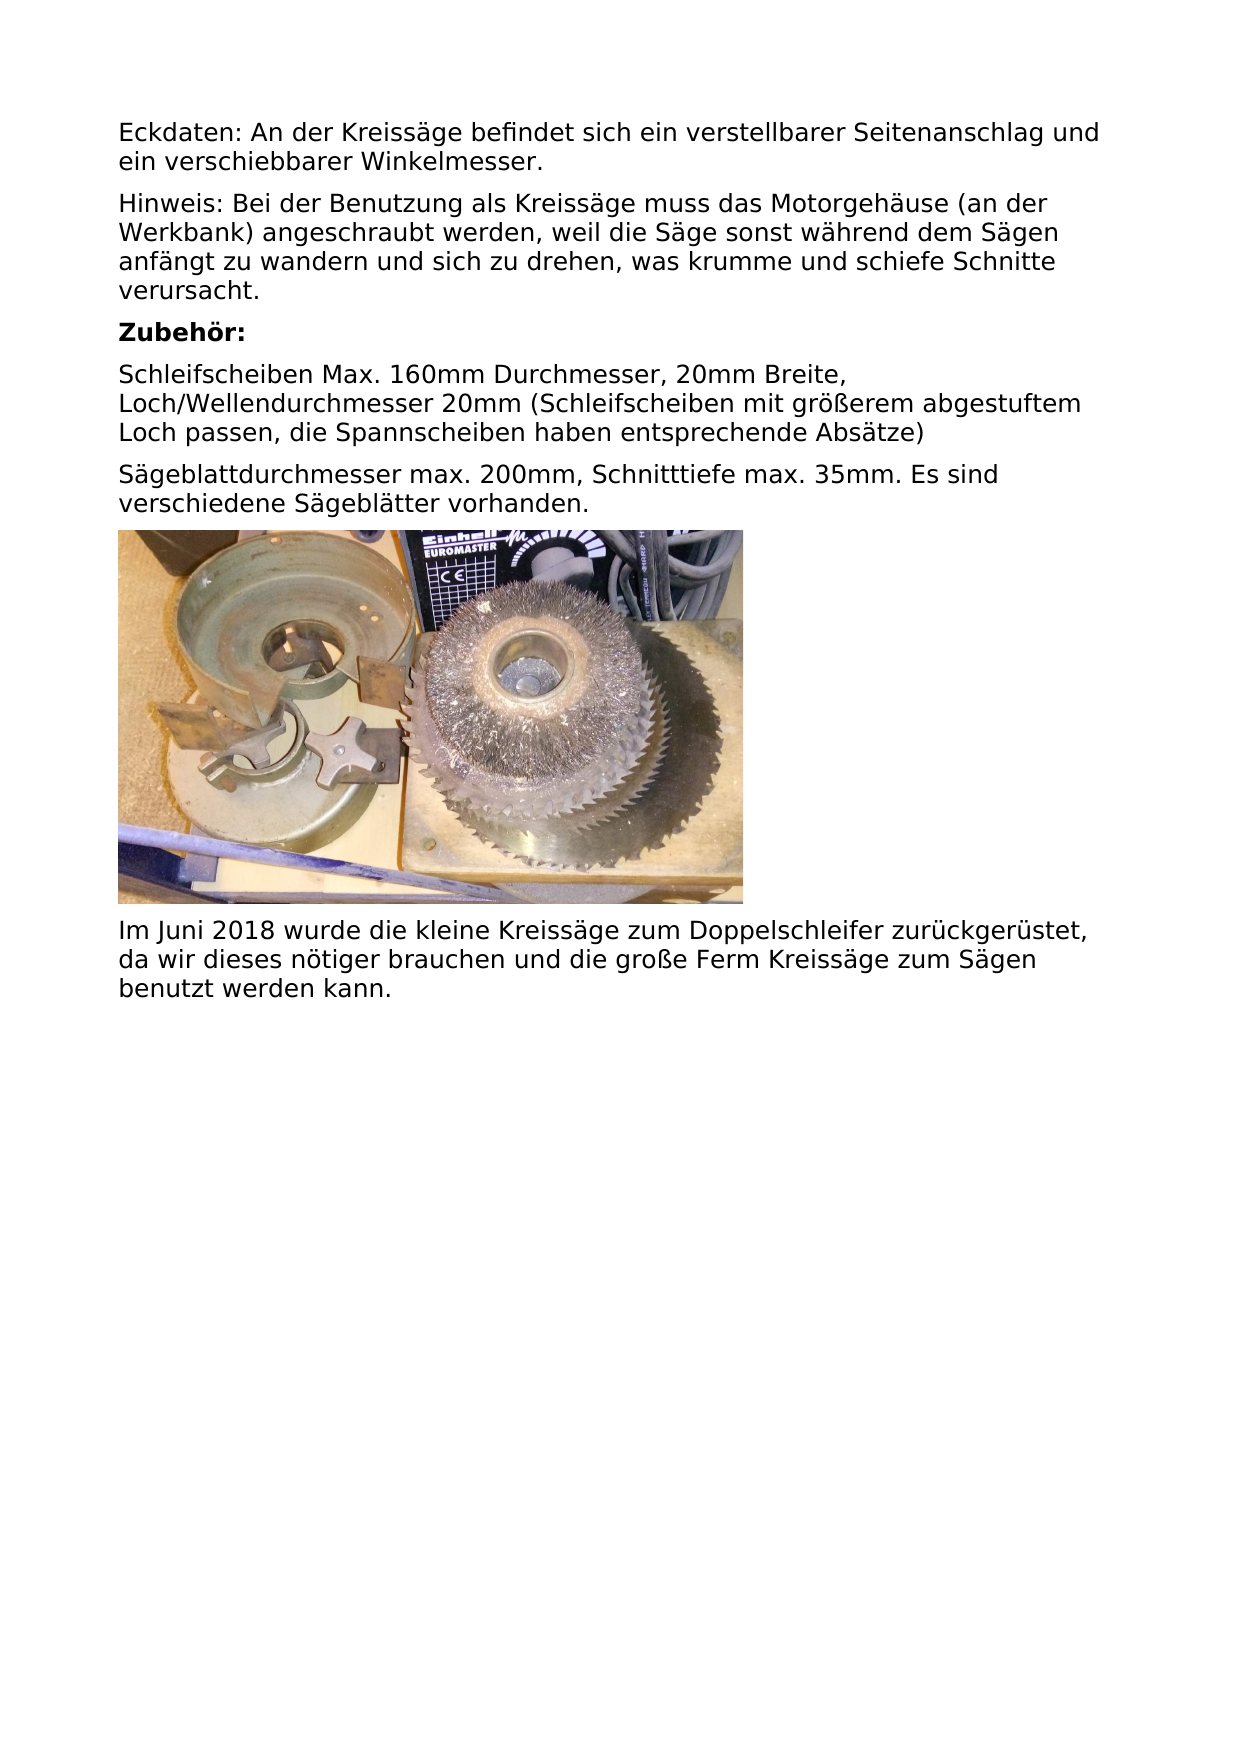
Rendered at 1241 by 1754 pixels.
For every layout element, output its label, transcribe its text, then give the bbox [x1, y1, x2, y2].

text Sägeblattdurchmesser max. 200mm, Schnitttiefe max. 35mm. Es sind verschiedene Sägeblätter vorhanden. [118, 460, 1122, 518]
text Eckdaten: An der Kreissäge befindet sich ein verstellbarer Seitenanschlag und ein verschiebbarer Winkelmesser. [118, 118, 1122, 176]
picture [118, 530, 744, 904]
text Zubehör: [118, 318, 1122, 347]
text Hinweis: Bei der Benutzung als Kreissäge muss das Motorgehäuse (an der Werkbank) angeschraubt werden, weil die Säge sonst während dem Sägen anfängt zu wandern und sich zu drehen, was krumme und schiefe Schnitte verursacht. [118, 189, 1122, 306]
text Schleifscheiben Max. 160mm Durchmesser, 20mm Breite, Loch/Wellendurchmesser 20mm (Schleifscheiben mit größerem abgestuftem Loch passen, die Spannscheiben haben entsprechende Absätze) [118, 360, 1122, 447]
text Im Juni 2018 wurde die kleine Kreissäge zum Doppelschleifer zurückgerüstet, da wir dieses nötiger brauchen und die große Ferm Kreissäge zum Sägen benutzt werden kann. [118, 916, 1122, 1004]
